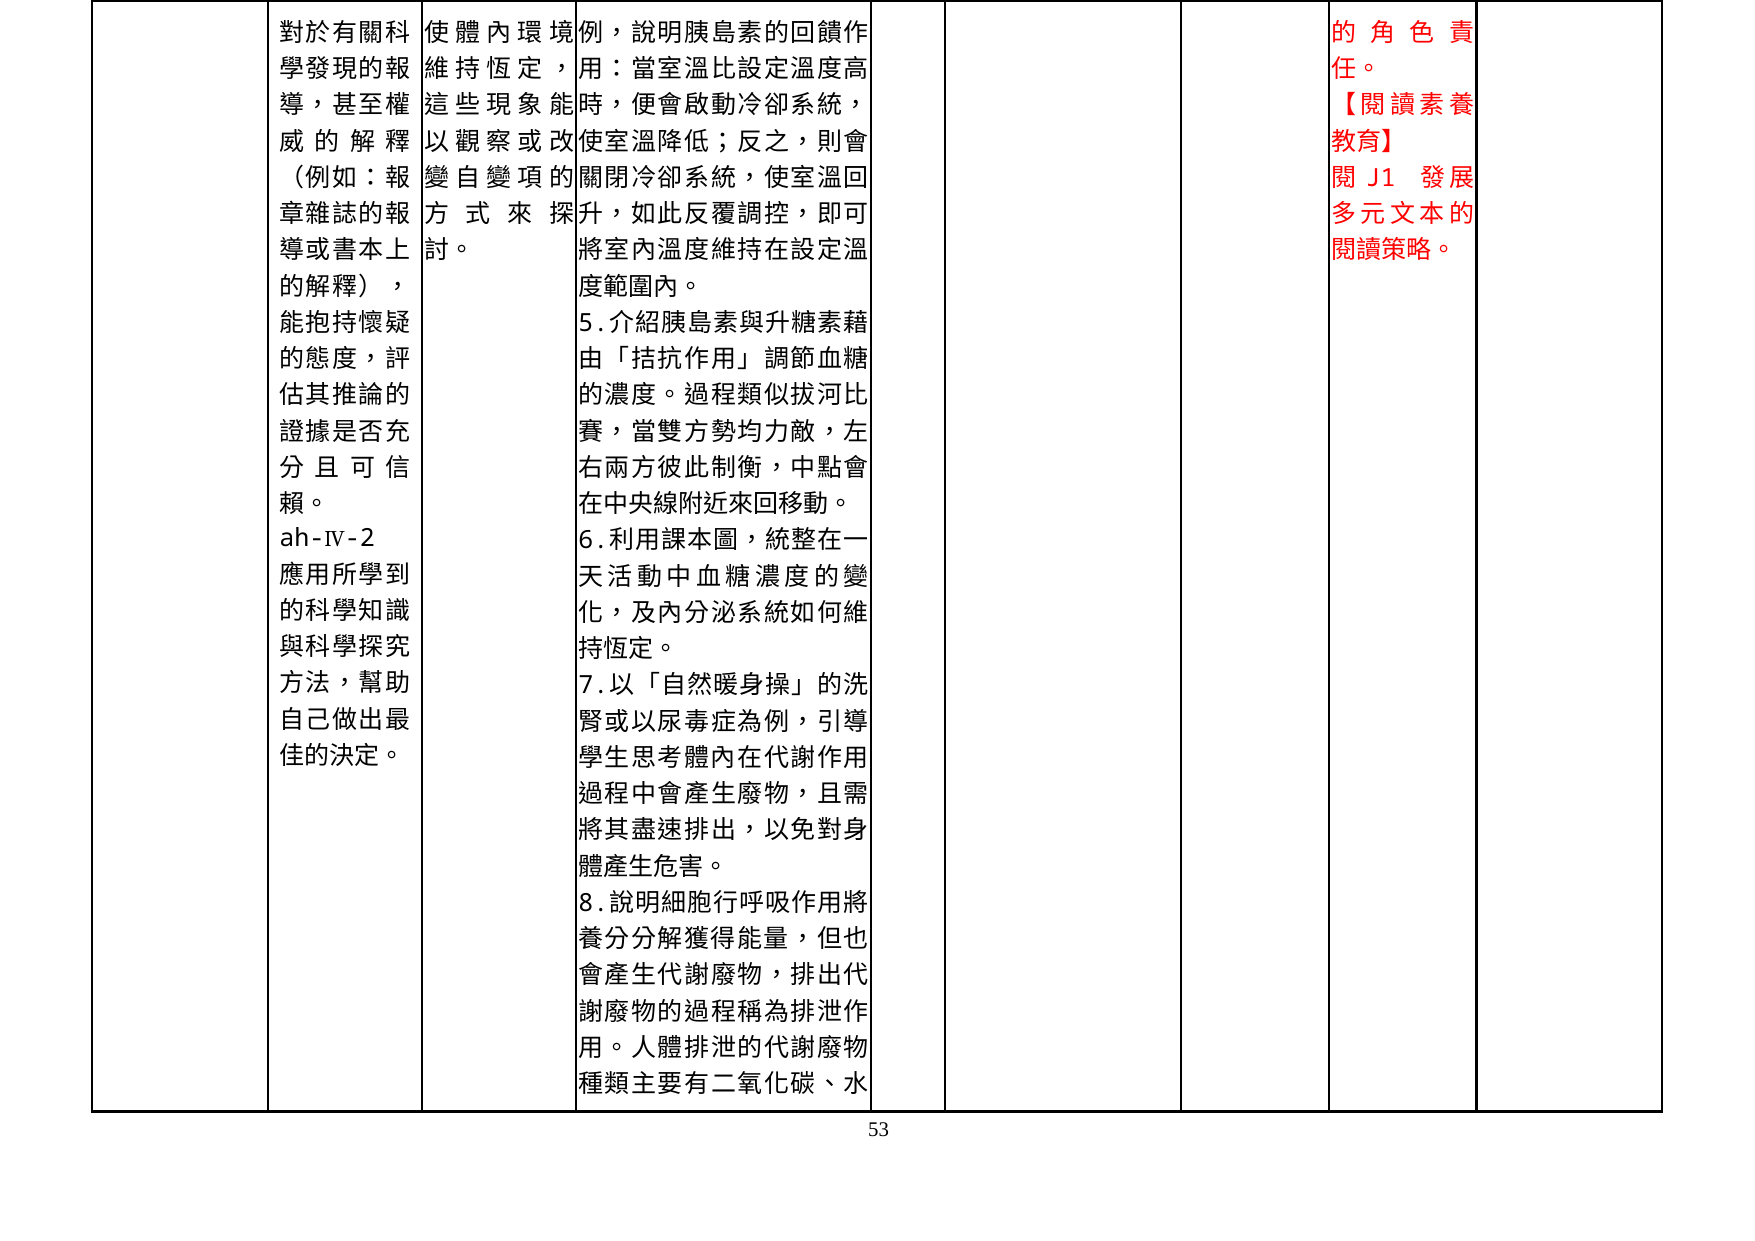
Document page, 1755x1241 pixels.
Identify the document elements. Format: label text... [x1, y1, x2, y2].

table_cell [1478, 2, 1661, 1110]
table_cell 使體內環境維持恆定，這些現象能以觀察或改變自變項的方式來探討。 [423, 2, 575, 1110]
table_cell [872, 2, 944, 1110]
table_cell 對於有關科學發現的報導，甚至權威的解釋（例如：報章雜誌的報導或書本上的解釋），能抱持懷疑的態度，評估其推論的證據是否充分且可信賴。 ah-Ⅳ-2 應用所學到的科學知識與科學探究方法，幫助自己做出最佳的決定。 [269, 2, 421, 1110]
table_cell [946, 2, 1180, 1110]
table_cell [93, 2, 267, 1110]
table_cell 例，說明胰島素的回饋作用：當室溫比設定溫度高時，便會啟動冷卻系統，使室溫降低；反之，則會關閉冷卻系統，使室溫回升，如此反覆調控，即可將室內溫度維持在設定溫度範圍內。 5.介紹胰島素與升糖素藉由「拮抗作用」調節血糖的濃度。過程類似拔河比賽，當雙方勢均力敵，左右兩方彼此制衡，中點會在中央線附近來回移動。 6.利用課本圖，統整在一天活動中血糖濃度的變化，及內分泌系統如何維持恆定。 7.以「自然暖身操」的洗腎或以尿毒症為例，引導學生思考體內在代謝作用過程中會產生廢物，且需將其盡速排出，以免對身體產生危害。 8.說明細胞行呼吸作用將養分分解獲得能量，但也會產生代謝廢物，排出代謝廢物的過程稱為排泄作用。人體排泄的代謝廢物種類主要有二氧化碳、水 [577, 2, 870, 1110]
table_cell [1182, 2, 1328, 1110]
table_cell 的角色責任。 【閱讀素養教育】 閱J1 發展多元文本的閱讀策略。 [1330, 2, 1475, 1110]
